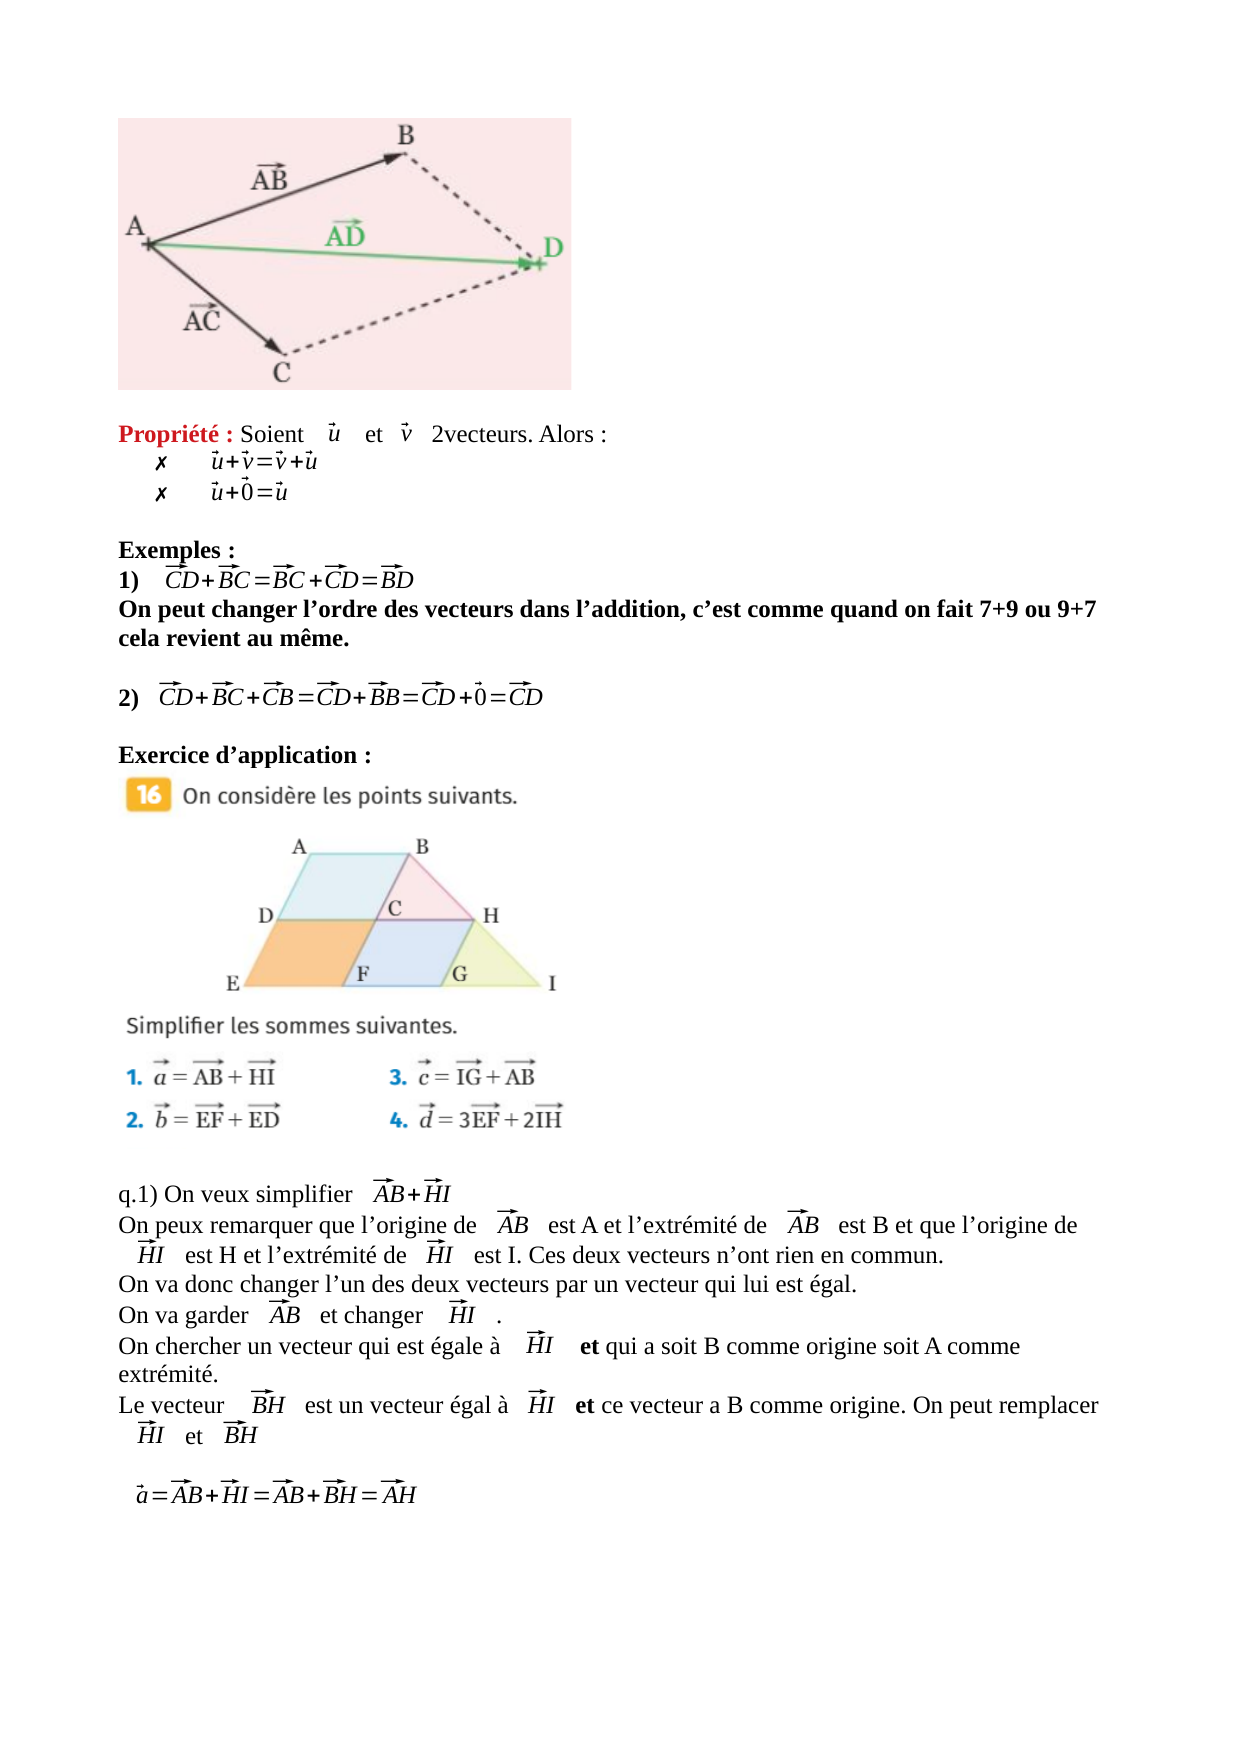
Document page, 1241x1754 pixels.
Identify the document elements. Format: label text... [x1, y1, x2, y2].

text 1) [118, 563, 1122, 594]
text On chercher un vecteur qui est égale à et qui a soit B comme origine soit A comme extrémité. [118, 1329, 1122, 1388]
text q.1) On veux simplifier [118, 1177, 1122, 1208]
picture [118, 118, 572, 390]
text Propriété : Soient et2vecteurs. Alors : [118, 419, 1122, 447]
text 2) [118, 681, 1122, 711]
text On peux remarquer que l’origine deest A et l’extrémité deest B et que l’origine deest H et l’extrémité deest I. Ces deux vecteurs n’ont rien en commun. [118, 1208, 1122, 1269]
picture [118, 768, 597, 1149]
text Exercice d’application : [118, 740, 1122, 769]
text On va donc changer l’un des deux vecteurs par un vecteur qui lui est égal. [118, 1269, 1122, 1298]
text On peut changer l’ordre des vecteurs dans l’addition, c’est comme quand on fait 7+9 ou 9+7 cela revient au même. [118, 594, 1122, 652]
text Exemples : [118, 535, 1122, 563]
text On va garderet changer . [118, 1298, 1122, 1329]
text Le vecteur est un vecteur égal àet ce vecteur a B comme origine. On peut remplaceret [118, 1388, 1122, 1449]
